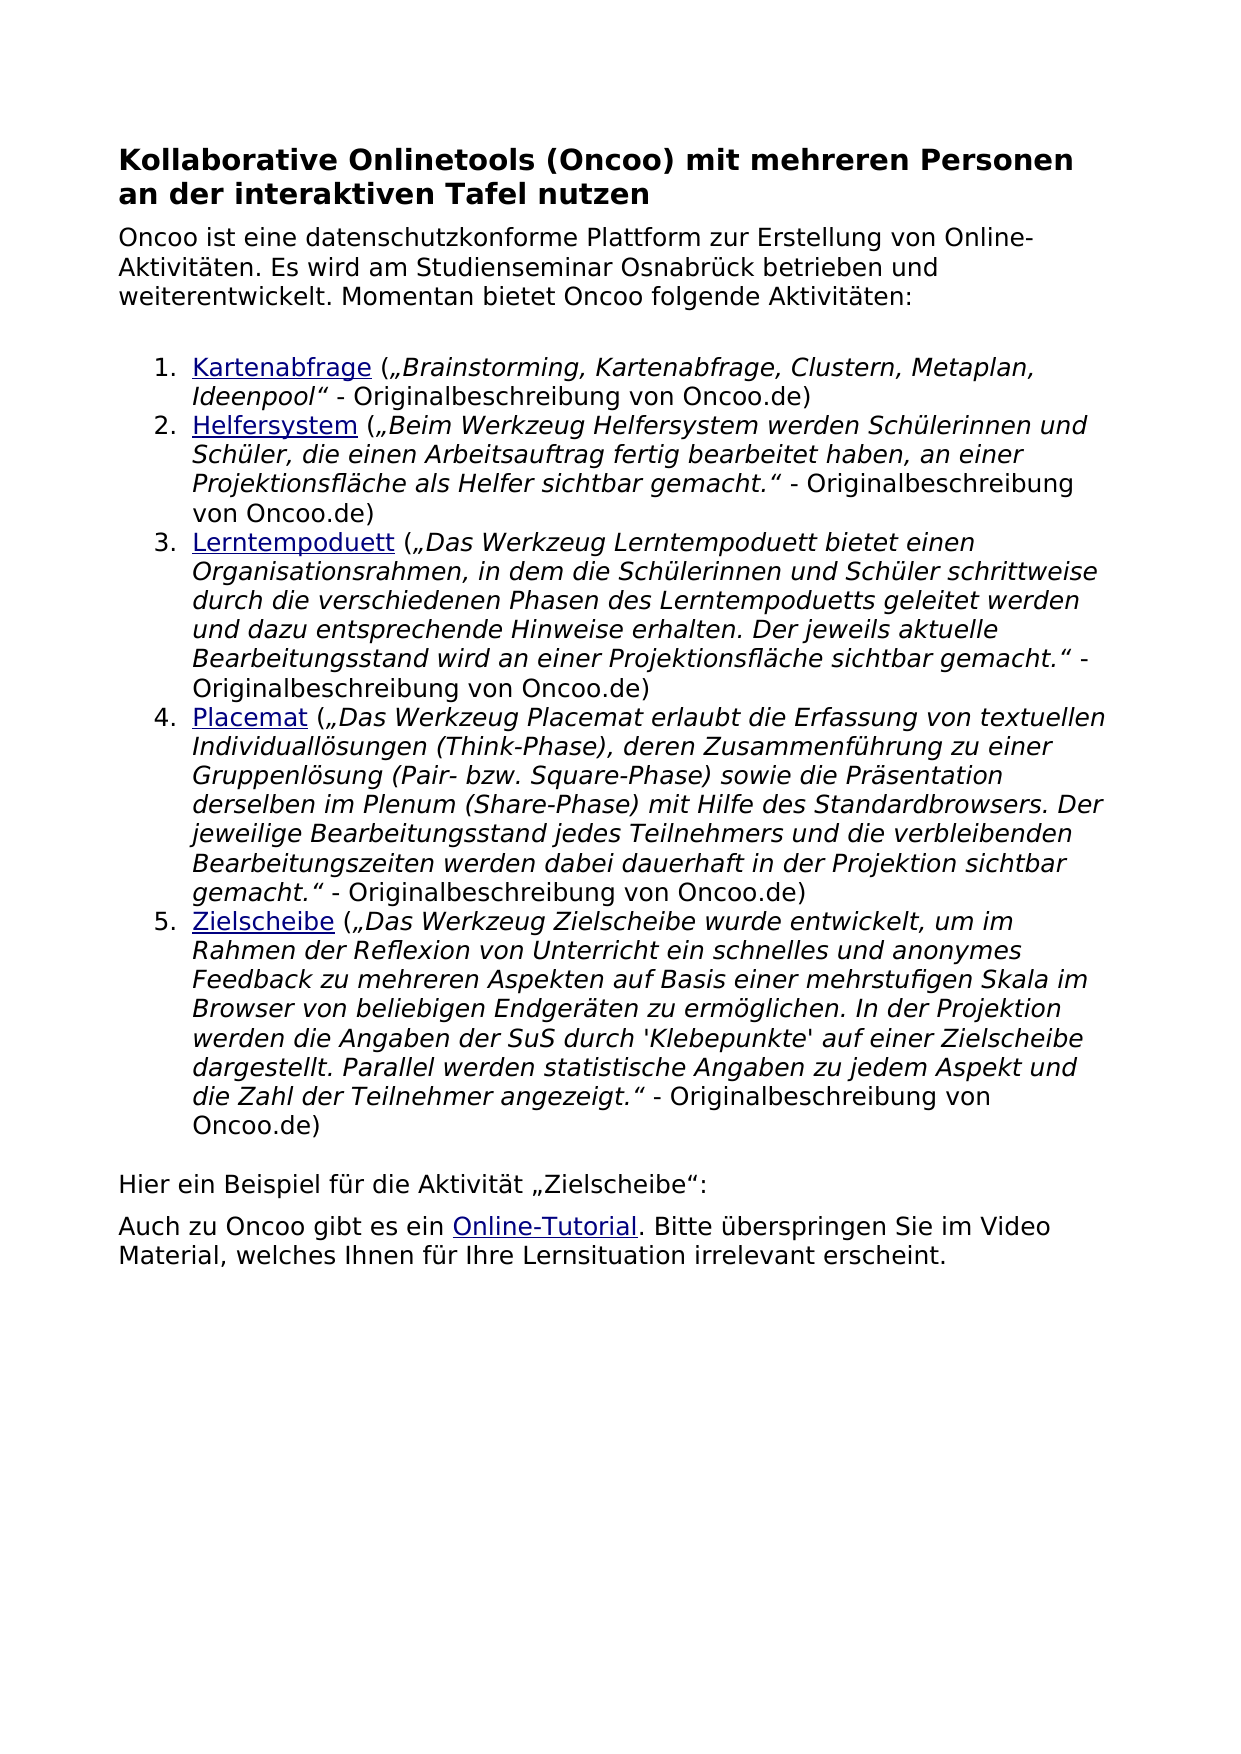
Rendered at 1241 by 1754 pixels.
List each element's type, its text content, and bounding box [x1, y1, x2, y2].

list Kartenabfrage („Brainstorming, Kartenabfrage, Clustern, Metaplan, Ideenpool“ - Originalbeschreibung von Oncoo.de) [177, 353, 1122, 411]
text Auch zu Oncoo gibt es ein Online-Tutorial. Bitte überspringen Sie im Video Material, welches Ihnen für Ihre Lernsituation irrelevant erscheint. [118, 1212, 1122, 1270]
text Oncoo ist eine datenschutzkonforme Plattform zur Erstellung von Online-Aktivitäten. Es wird am Studienseminar Osnabrück betrieben und weiterentwickelt. Momentan bietet Oncoo folgende Aktivitäten: [118, 223, 1122, 311]
text Hier ein Beispiel für die Aktivität „Zielscheibe“: [118, 1170, 1122, 1199]
subtitle Kollaborative Onlinetools (Oncoo) mit mehreren Personen an der interaktiven Tafel nutzen [118, 143, 1122, 211]
list Zielscheibe („Das Werkzeug Zielscheibe wurde entwickelt, um im Rahmen der Reflexion von Unterricht ein schnelles und anonymes Feedback zu mehreren Aspekten auf Basis einer mehrstufigen Skala im Browser von beliebigen Endgeräten zu ermöglichen. In der Projektion werden die Angaben der SuS durch 'Klebepunkte' auf einer Zielscheibe dargestellt. Parallel werden statistische Angaben zu jedem Aspekt und die Zahl der Teilnehmer angezeigt.“ - Originalbeschreibung von Oncoo.de) [177, 907, 1122, 1141]
list Helfersystem („Beim Werkzeug Helfersystem werden Schülerinnen und Schüler, die einen Arbeitsauftrag fertig bearbeitet haben, an einer Projektionsfläche als Helfer sichtbar gemacht.“ - Originalbeschreibung von Oncoo.de) [177, 411, 1122, 528]
list Placemat („Das Werkzeug Placemat erlaubt die Erfassung von textuellen Individuallösungen (Think-Phase), deren Zusammenführung zu einer Gruppenlösung (Pair- bzw. Square-Phase) sowie die Präsentation derselben im Plenum (Share-Phase) mit Hilfe des Standardbrowsers. Der jeweilige Bearbeitungsstand jedes Teilnehmers und die verbleibenden Bearbeitungszeiten werden dabei dauerhaft in der Projektion sichtbar gemacht.“ - Originalbeschreibung von Oncoo.de) [177, 703, 1122, 907]
list Lerntempoduett („Das Werkzeug Lerntempoduett bietet einen Organisationsrahmen, in dem die Schülerinnen und Schüler schrittweise durch die verschiedenen Phasen des Lerntempoduetts geleitet werden und dazu entsprechende Hinweise erhalten. Der jeweils aktuelle Bearbeitungsstand wird an einer Projektionsfläche sichtbar gemacht.“ - Originalbeschreibung von Oncoo.de) [177, 528, 1122, 703]
